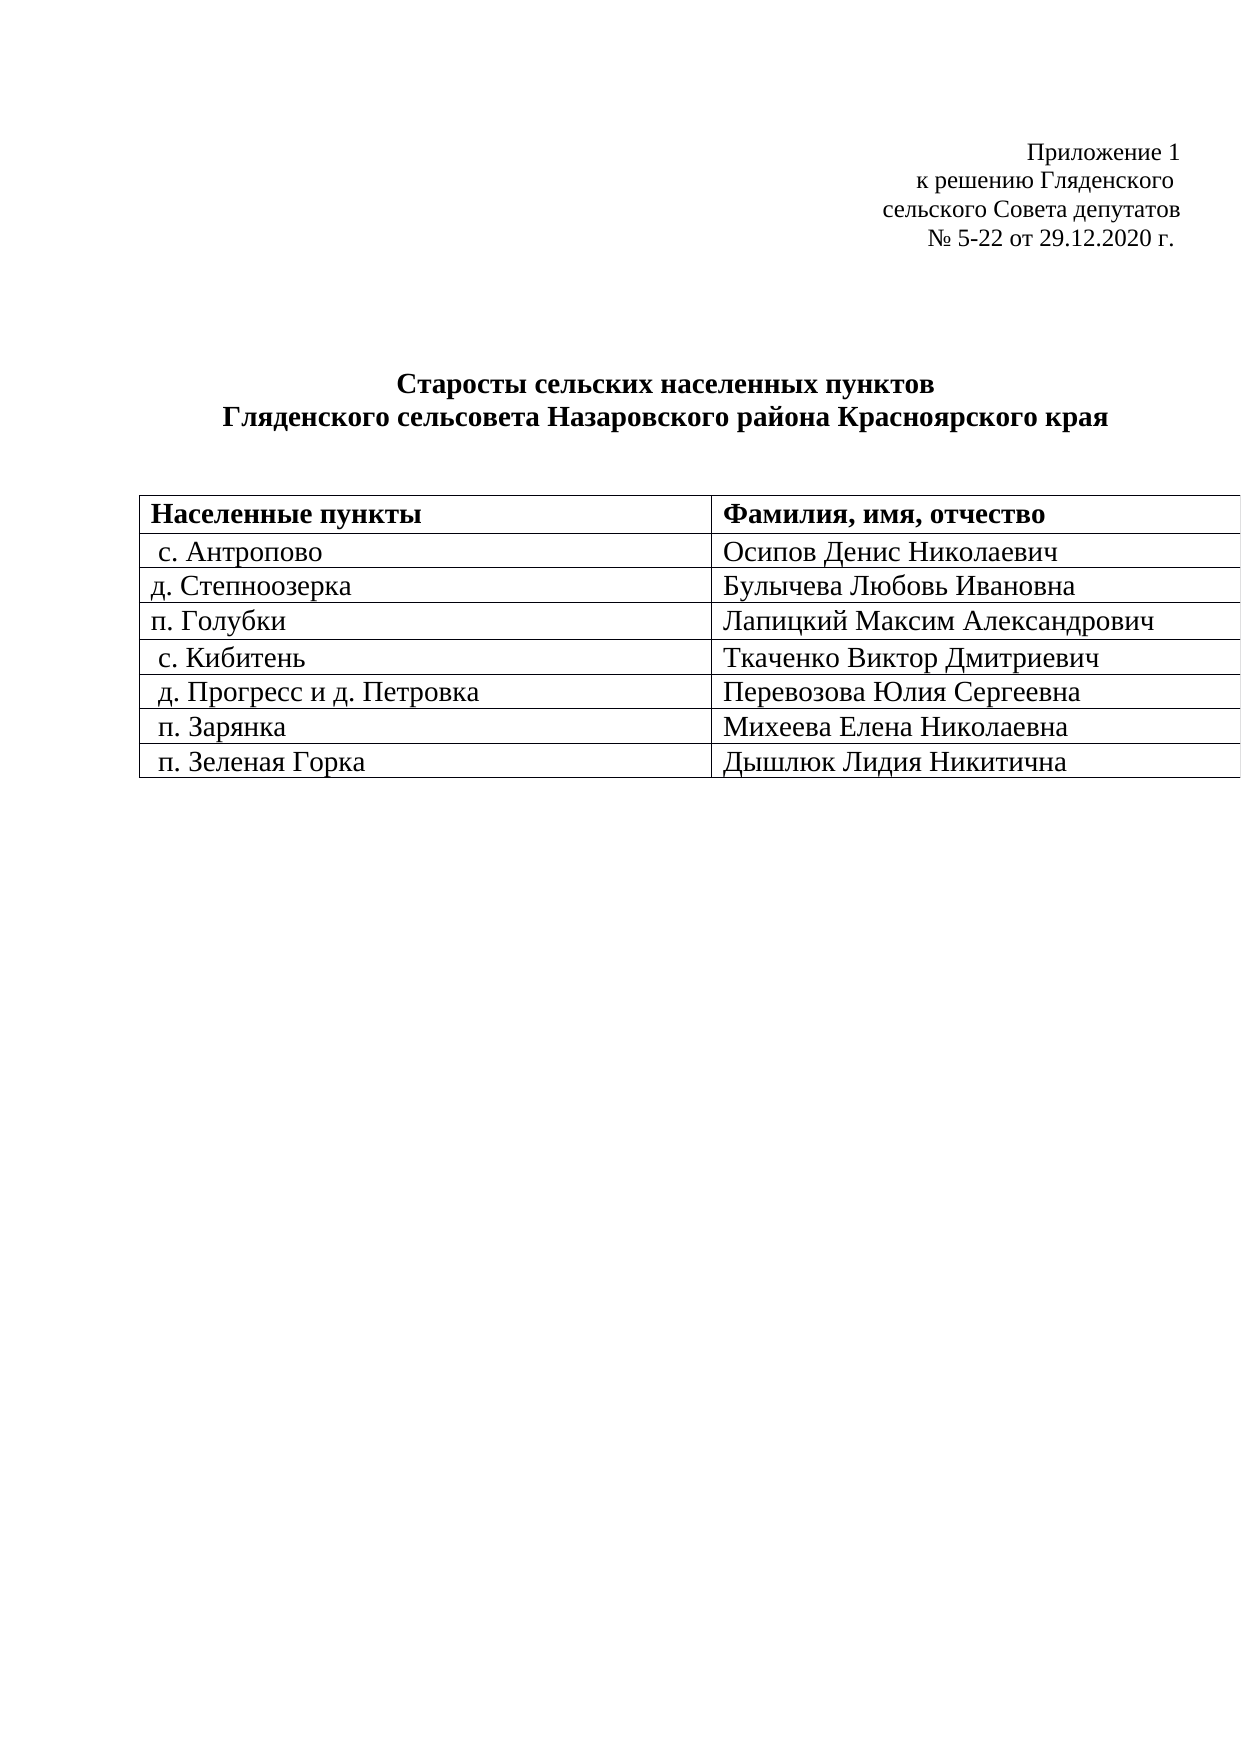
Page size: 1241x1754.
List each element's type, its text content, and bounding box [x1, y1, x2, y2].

text Приложение 1 [151, 137, 1180, 166]
table_cell д. Степноозерка [140, 568, 711, 602]
table_header Фамилия, имя, отчество [712, 496, 1240, 533]
table_header Населенные пункты [140, 496, 711, 533]
table_cell Осипов Денис Николаевич [712, 534, 1240, 567]
table_cell Лапицкий Максим Александрович [712, 603, 1240, 639]
text Гляденского сельсовета Назаровского района Красноярского края [151, 399, 1180, 433]
table_cell Михеева Елена Николаевна [712, 709, 1240, 743]
table_cell с. Антропово [140, 534, 711, 567]
table_cell Булычева Любовь Ивановна [712, 568, 1240, 602]
table_cell Ткаченко Виктор Дмитриевич [712, 640, 1240, 673]
table_cell п. Зеленая Горка [140, 744, 711, 777]
table_cell Дышлюк Лидия Никитична [712, 744, 1240, 777]
table_cell п. Зарянка [140, 709, 711, 743]
text № 5-22 от 29.12.2020 г. [151, 223, 1180, 252]
text Старосты сельских населенных пунктов [151, 366, 1180, 399]
table_cell д. Прогресс и д. Петровка [140, 675, 711, 708]
text к решению Гляденского [151, 166, 1180, 194]
text сельского Совета депутатов [151, 194, 1180, 223]
table_cell Перевозова Юлия Сергеевна [712, 675, 1240, 708]
table_cell с. Кибитень [140, 640, 711, 673]
table_cell п. Голубки [140, 603, 711, 639]
